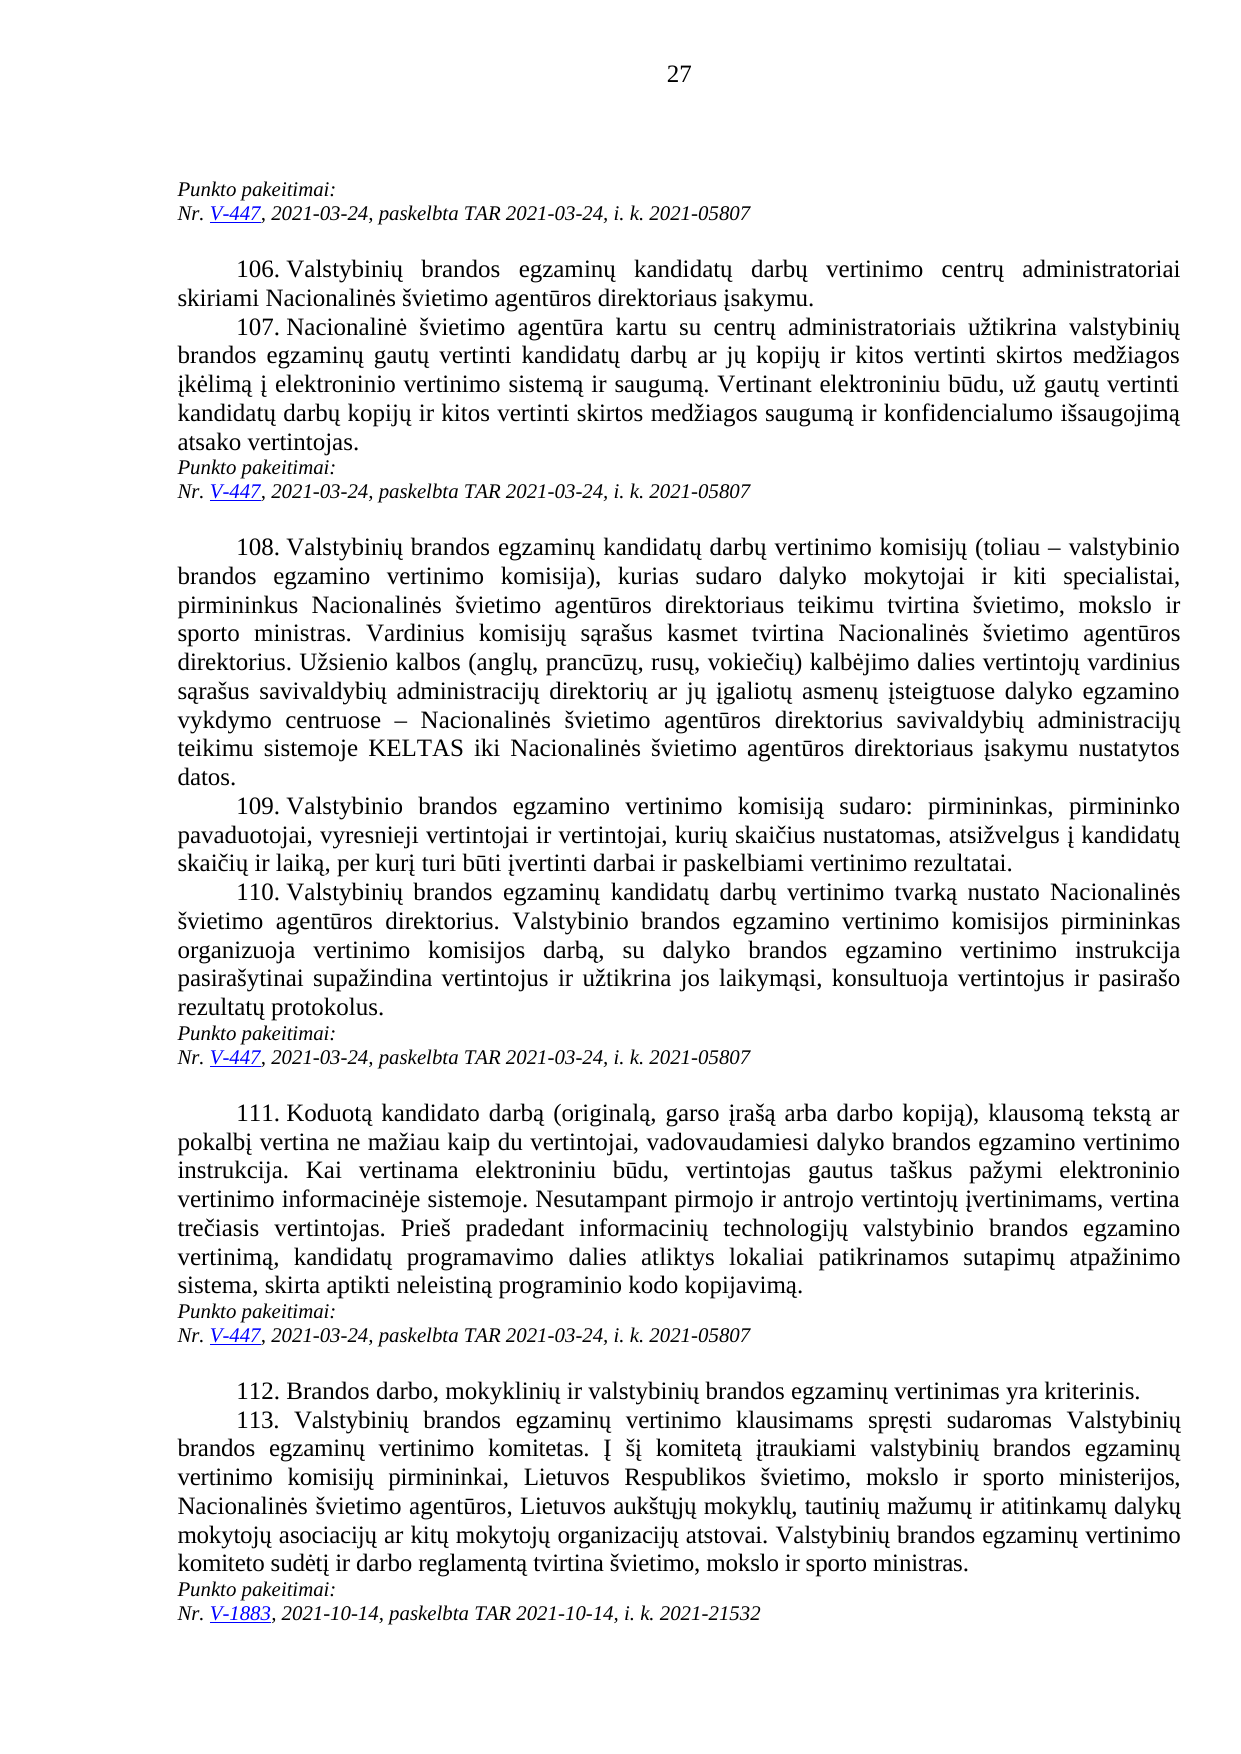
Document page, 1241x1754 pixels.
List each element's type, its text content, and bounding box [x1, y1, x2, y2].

text 111. Koduotą kandidato darbą (originalą, garso įrašą arba darbo kopiją), klausomą tekstą ar pokalbį vertina ne mažiau kaip du vertintojai, vadovaudamiesi dalyko brandos egzamino vertinimo instrukcija. Kai vertinama elektroniniu būdu, vertintojas gautus taškus pažymi elektroninio vertinimo informacinėje sistemoje. Nesutampant pirmojo ir antrojo vertintojų įvertinimams, vertina trečiasis vertintojas. Prieš pradedant informacinių technologijų valstybinio brandos egzamino vertinimą, kandidatų programavimo dalies atliktys lokaliai patikrinamos sutapimų atpažinimo sistema, skirta aptikti neleistiną programinio kodo kopijavimą. [177, 1098, 1181, 1299]
text 110. Valstybinių brandos egzaminų kandidatų darbų vertinimo tvarką nustato Nacionalinės švietimo agentūros direktorius. Valstybinio brandos egzamino vertinimo komisijos pirmininkas organizuoja vertinimo komisijos darbą, su dalyko brandos egzamino vertinimo instrukcija pasirašytinai supažindina vertintojus ir užtikrina jos laikymąsi, konsultuoja vertintojus ir pasirašo rezultatų protokolus. [177, 877, 1181, 1021]
text 108. Valstybinių brandos egzaminų kandidatų darbų vertinimo komisijų (toliau – valstybinio brandos egzamino vertinimo komisija), kurias sudaro dalyko mokytojai ir kiti specialistai, pirmininkus Nacionalinės švietimo agentūros direktoriaus teikimu tvirtina švietimo, mokslo ir sporto ministras. Vardinius komisijų sąrašus kasmet tvirtina Nacionalinės švietimo agentūros direktorius. Užsienio kalbos (anglų, prancūzų, rusų, vokiečių) kalbėjimo dalies vertintojų vardinius sąrašus savivaldybių administracijų direktorių ar jų įgaliotų asmenų įsteigtuose dalyko egzamino vykdymo centruose – Nacionalinės švietimo agentūros direktorius savivaldybių administracijų teikimu sistemoje KELTAS iki Nacionalinės švietimo agentūros direktoriaus įsakymu nustatytos datos. [177, 532, 1181, 791]
text Nr. V-1883, 2021-10-14, paskelbta TAR 2021-10-14, i. k. 2021-21532 [177, 1601, 1181, 1625]
text Nr. V-447, 2021-03-24, paskelbta TAR 2021-03-24, i. k. 2021-05807 [177, 201, 1181, 225]
text Punkto pakeitimai: [177, 455, 1181, 479]
text Nr. V-447, 2021-03-24, paskelbta TAR 2021-03-24, i. k. 2021-05807 [177, 479, 1181, 503]
subtitle 106. Valstybinių brandos egzaminų kandidatų darbų vertinimo centrų administratoriai skiriami Nacionalinės švietimo agentūros direktoriaus įsakymu. [177, 254, 1181, 312]
text Punkto pakeitimai: [177, 1021, 1181, 1045]
text 107. Nacionalinė švietimo agentūra kartu su centrų administratoriais užtikrina valstybinių brandos egzaminų gautų vertinti kandidatų darbų ar jų kopijų ir kitos vertinti skirtos medžiagos įkėlimą į elektroninio vertinimo sistemą ir saugumą. Vertinant elektroniniu būdu, už gautų vertinti kandidatų darbų kopijų ir kitos vertinti skirtos medžiagos saugumą ir konfidencialumo išsaugojimą atsako vertintojas. [177, 312, 1181, 455]
text Nr. V-447, 2021-03-24, paskelbta TAR 2021-03-24, i. k. 2021-05807 [177, 1323, 1181, 1347]
text Punkto pakeitimai: [177, 1299, 1181, 1323]
text Punkto pakeitimai: [177, 177, 1181, 201]
subtitle 112. Brandos darbo, mokyklinių ir valstybinių brandos egzaminų vertinimas yra kriterinis. [177, 1376, 1181, 1405]
text 109. Valstybinio brandos egzamino vertinimo komisiją sudaro: pirmininkas, pirmininko pavaduotojai, vyresnieji vertintojai ir vertintojai, kurių skaičius nustatomas, atsižvelgus į kandidatų skaičių ir laiką, per kurį turi būti įvertinti darbai ir paskelbiami vertinimo rezultatai. [177, 791, 1181, 877]
text Nr. V-447, 2021-03-24, paskelbta TAR 2021-03-24, i. k. 2021-05807 [177, 1045, 1181, 1069]
text Punkto pakeitimai: [177, 1577, 1181, 1601]
text 113. Valstybinių brandos egzaminų vertinimo klausimams spręsti sudaromas Valstybinių brandos egzaminų vertinimo komitetas. Į šį komitetą įtraukiami valstybinių brandos egzaminų vertinimo komisijų pirmininkai, Lietuvos Respublikos švietimo, mokslo ir sporto ministerijos, Nacionalinės švietimo agentūros, Lietuvos aukštųjų mokyklų, tautinių mažumų ir atitinkamų dalykų mokytojų asociacijų ar kitų mokytojų organizacijų atstovai. Valstybinių brandos egzaminų vertinimo komiteto sudėtį ir darbo reglamentą tvirtina švietimo, mokslo ir sporto ministras. [177, 1405, 1181, 1577]
